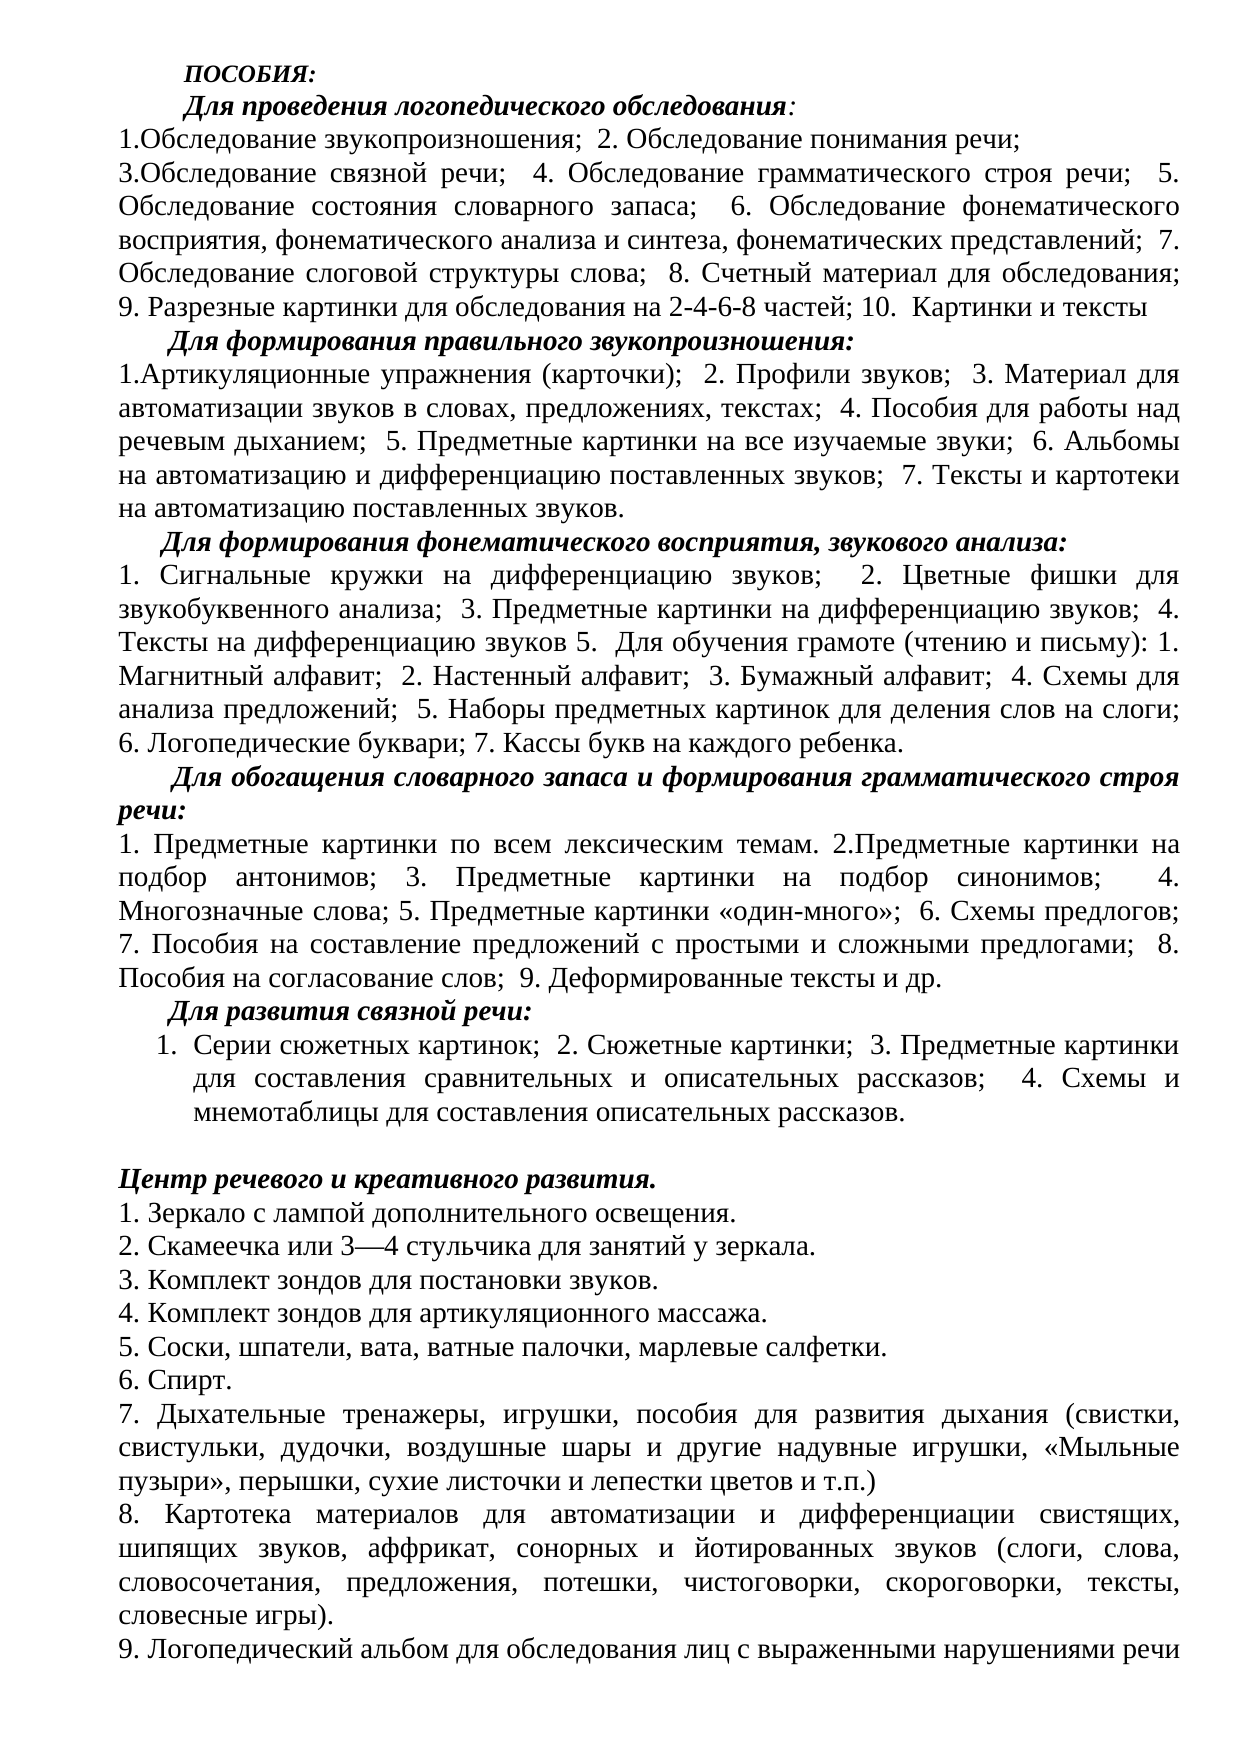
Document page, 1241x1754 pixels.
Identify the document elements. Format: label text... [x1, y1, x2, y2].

text 1.Обследование звукопроизношения; 2. Обследование понимания речи; [118, 121, 1181, 155]
text ПОСОБИЯ: [118, 59, 1181, 88]
text 4. Комплект зондов для артикуляционного массажа. [118, 1295, 1181, 1329]
text 3. Комплект зондов для постановки звуков. [118, 1262, 1181, 1295]
text Для развития связной речи: [118, 993, 1181, 1027]
text 5. Соски, шпатели, вата, ватные палочки, марлевые салфетки. [118, 1329, 1181, 1362]
text 1.Артикуляционные упражнения (карточки); 2. Профили звуков; 3. Материал для автоматизации звуков в словах, предложениях, текстах; 4. Пособия для работы над речевым дыханием; 5. Предметные картинки на все изучаемые звуки; 6. Альбомы на автоматизацию и дифференциацию поставленных звуков; 7. Тексты и картотеки на автоматизацию поставленных звуков. [118, 356, 1181, 524]
text Центр речевого и креативного развития. [118, 1161, 1181, 1195]
text Для формирования фонематического восприятия, звукового анализа: [118, 524, 1181, 557]
text 2. Скамеечка или 3—4 стульчика для занятий у зеркала. [118, 1228, 1181, 1262]
text 7. Дыхательные тренажеры, игрушки, пособия для развития дыхания (свистки, свистульки, дудочки, воздушные шары и другие надувные игрушки, «Мыльные пузыри», перышки, сухие листочки и лепестки цветов и т.п.) [118, 1396, 1181, 1497]
text 1. Предметные картинки по всем лексическим темам. 2.Предметные картинки на подбор антонимов; 3. Предметные картинки на подбор синонимов; 4. Многозначные слова; 5. Предметные картинки «один-много»; 6. Схемы предлогов; 7. Пособия на составление предложений с простыми и сложными предлогами; 8. Пособия на согласование слов; 9. Деформированные тексты и др. [118, 826, 1181, 993]
text Для обогащения словарного запаса и формирования грамматического строя речи: [118, 759, 1181, 826]
text Для проведения логопедического обследования: [118, 88, 1181, 121]
text 1. Сигнальные кружки на дифференциацию звуков; 2. Цветные фишки для звукобуквенного анализа; 3. Предметные картинки на дифференциацию звуков; 4. Тексты на дифференциацию звуков 5. Для обучения грамоте (чтению и письму): 1. Магнитный алфавит; 2. Настенный алфавит; 3. Бумажный алфавит; 4. Схемы для анализа предложений; 5. Наборы предметных картинок для деления слов на слоги; 6. Логопедические буквари; 7. Кассы букв на каждого ребенка. [118, 557, 1181, 759]
text 8. Картотека материалов для автоматизации и дифференциации свистящих, шипящих звуков, аффрикат, сонорных и йотированных звуков (слоги, слова, словосочетания, предложения, потешки, чистоговорки, скороговорки, тексты, словесные игры). [118, 1497, 1181, 1631]
text Для формирования правильного звукопроизношения: [118, 323, 1181, 356]
text 9. Логопедический альбом для обследования лиц с выраженными нарушениями речи [118, 1631, 1181, 1664]
text 6. Спирт. [118, 1362, 1181, 1396]
text 1. Зеркало с лампой дополнительного освещения. [118, 1195, 1181, 1228]
text 3.Обследование связной речи; 4. Обследование грамматического строя речи; 5. Обследование состояния словарного запаса; 6. Обследование фонематического восприятия, фонематического анализа и синтеза, фонематических представлений; 7. Обследование слоговой структуры слова; 8. Счетный материал для обследования; 9. Разрезные картинки для обследования на 2-4-6-8 частей; 10. Картинки и тексты [118, 155, 1181, 323]
list Серии сюжетных картинок; 2. Сюжетные картинки; 3. Предметные картинки для составления сравнительных и описательных рассказов; 4. Схемы и мнемотаблицы для составления описательных рассказов. [156, 1027, 1181, 1128]
